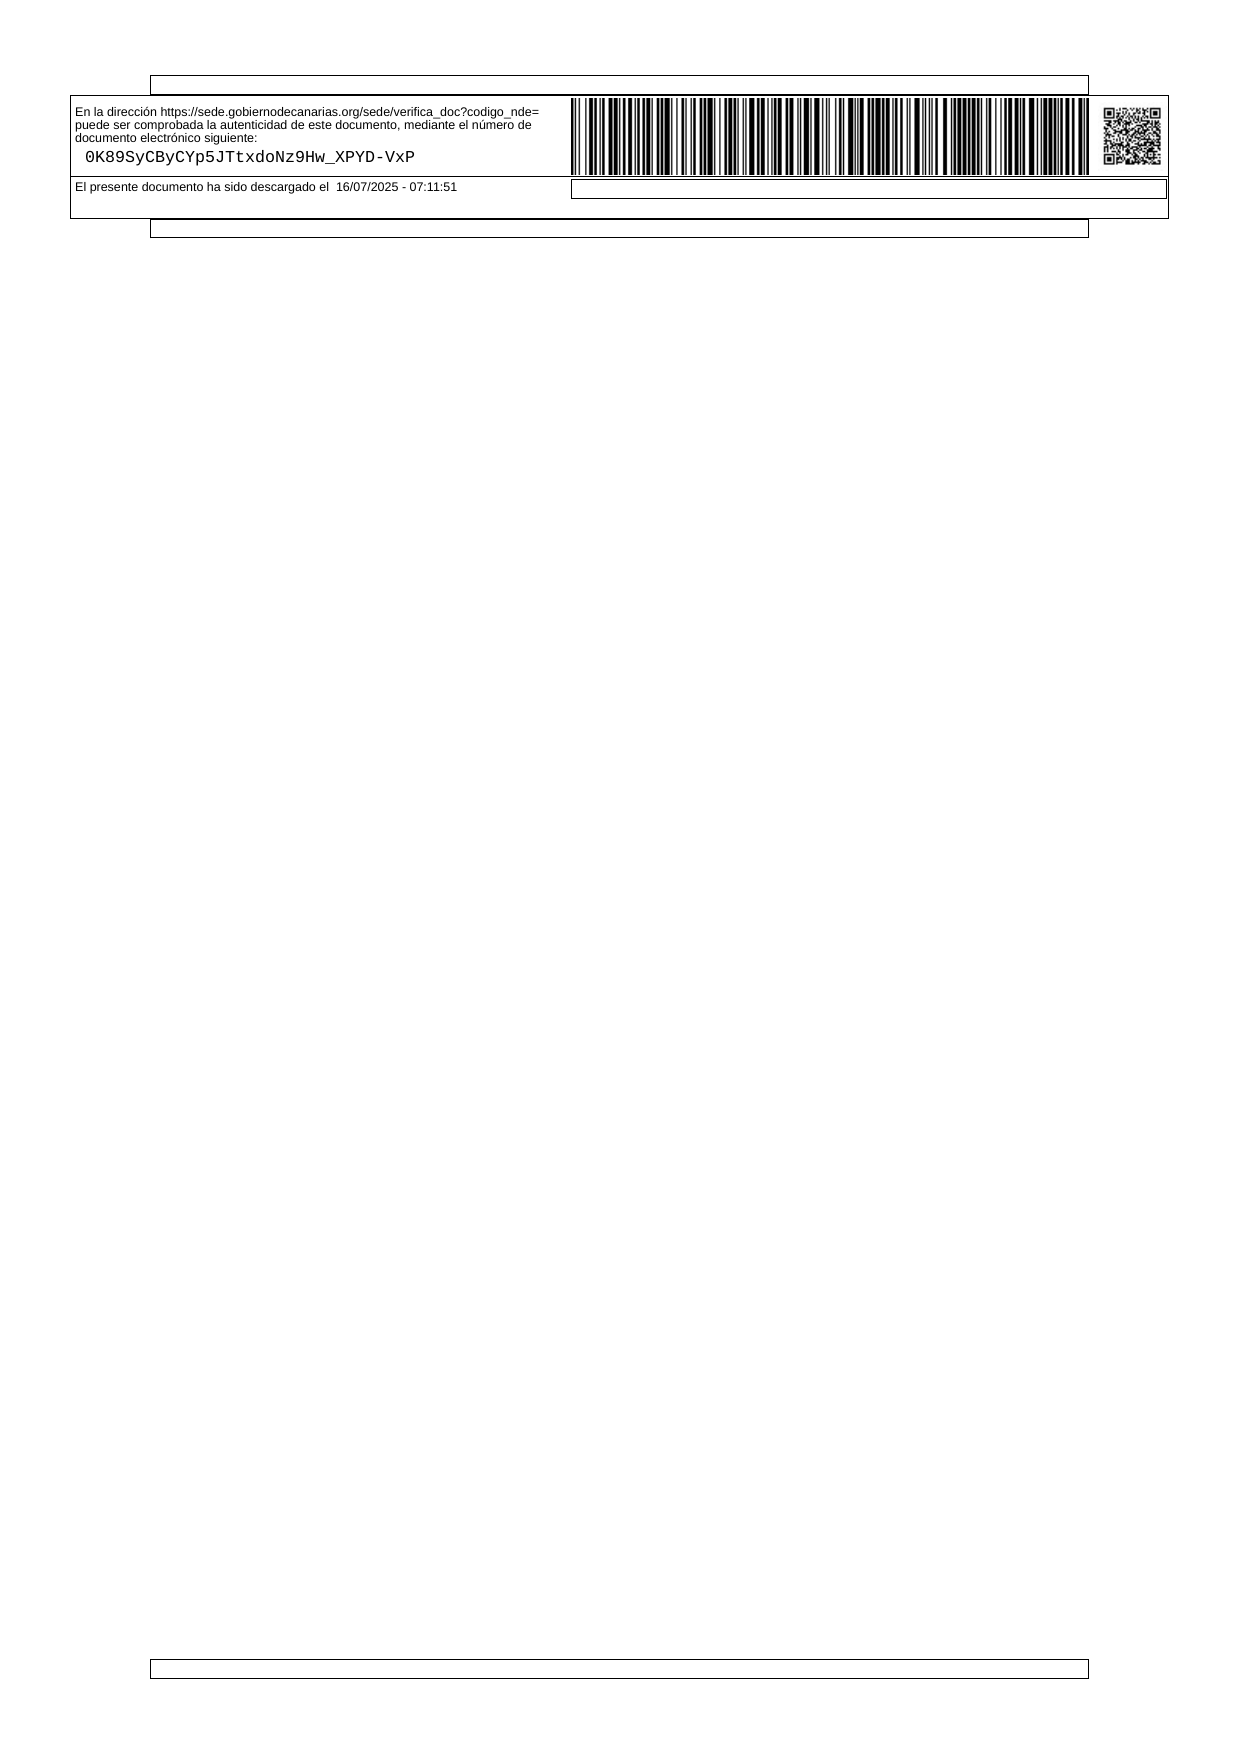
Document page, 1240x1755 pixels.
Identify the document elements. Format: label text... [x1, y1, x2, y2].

table_cell [571, 96, 1168, 176]
table_cell [571, 177, 1168, 217]
table_cell En la dirección https://sede.gobiernodecanarias.org/sede/verifica_doc?codigo_nde= puede ser comprobada la autenticidad de este documento, mediante el número de documento electrónico siguiente: 0K89SyCByCYp5JTtxdoNz9Hw_XPYD-VxP [71, 96, 571, 176]
table_cell El presente documento ha sido descargado el 16/07/2025 - 07:11:51 [71, 177, 571, 217]
table_cell [572, 180, 1166, 198]
